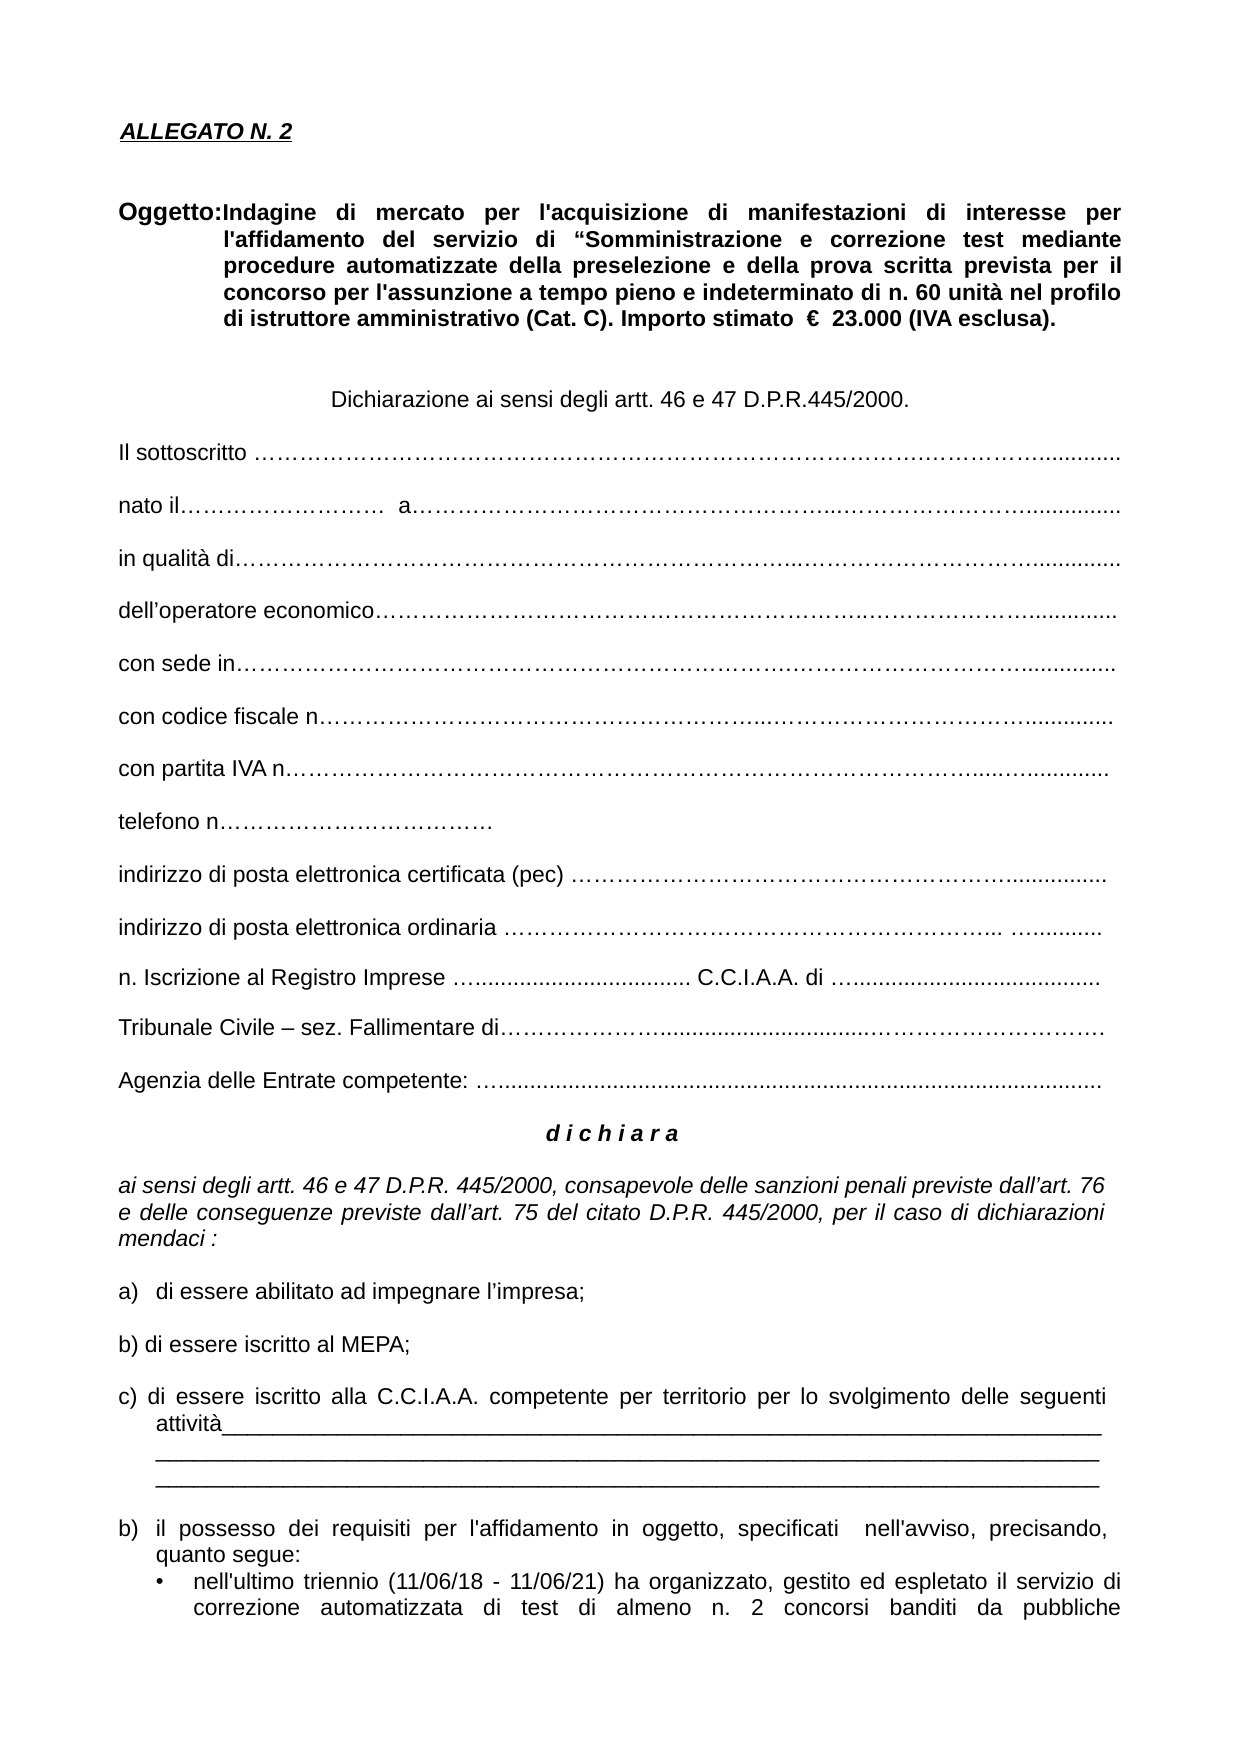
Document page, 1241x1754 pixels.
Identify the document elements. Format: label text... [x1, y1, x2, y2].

text indirizzo di posta elettronica certificata (pec) …………………………………………………................ [118, 861, 1122, 887]
text d i c h i a r a [118, 1120, 1107, 1146]
text ai sensi degli artt. 46 e 47 D.P.R. 445/2000, consapevole delle sanzioni penali previste dall’art. 76 e delle conseguenze previste dall’art. 75 del citato D.P.R. 445/2000, per il caso di dichiarazioni mendaci : [118, 1172, 1107, 1252]
text con partita IVA n……………………………………………………………………………….....…............. [118, 755, 1122, 782]
text Il sottoscritto …………………………………………………………………………….……………............. [118, 439, 1122, 466]
list nell'ultimo triennio (11/06/18 - 11/06/21) ha organizzato, gestito ed espletato il servizio di correzione automatizzata di test di almeno n. 2 concorsi banditi da pubbliche [156, 1568, 1122, 1621]
subtitle Oggetto:Indagine di mercato per l'acquisizione di manifestazioni di interesse per l'affidamento del servizio di “Somministrazione e correzione test mediante procedure automatizzate della preselezione e della prova scritta prevista per il concorso per l'assunzione a tempo pieno e indeterminato di n. 60 unità nel profilo di istruttore amministrativo (Cat. C). Importo stimato € 23.000 (IVA esclusa). [118, 197, 1122, 331]
list il possesso dei requisiti per l'affidamento in oggetto, specificati nell'avviso, precisando, quanto segue: [118, 1515, 1107, 1568]
text n. Iscrizione al Registro Imprese ….................................. C.C.I.A.A. di …....................................... [118, 964, 1104, 990]
text Dichiarazione ai sensi degli artt. 46 e 47 D.P.R.445/2000. [118, 386, 1122, 413]
text b) di essere iscritto al MEPA; [118, 1331, 1107, 1357]
text nato il……………………… a………………………………………………...……………………............... [118, 492, 1122, 518]
text dell’operatore economico………………………………………………………..………………….............. [118, 597, 1122, 624]
list di essere abilitato ad impegnare l’impresa; [118, 1278, 1107, 1304]
text c) di essere iscritto alla C.C.I.A.A. competente per territorio per lo svolgimento delle seguenti attività_________________________________________________________________________________________________________________________________________________________________________________________________________________________ [118, 1383, 1107, 1489]
text con codice fiscale n…………………………………………………...…………………………….............. [118, 703, 1122, 729]
text in qualità di………………………………………………………………...………………………….............. [118, 544, 1122, 571]
subtitle ALLEGATO N. 2 [118, 118, 1122, 144]
text indirizzo di posta elettronica ordinaria ………………………………………………………... …........... [118, 913, 1107, 940]
text con sede in……………………………………………………………….…………………………............... [118, 650, 1122, 676]
text telefono n……………………………… [118, 808, 1107, 834]
text Agenzia delle Entrate competente: …............................................................................................... [118, 1067, 1107, 1093]
text Tribunale Civile – sez. Fallimentare di………………….................................…………………………. [118, 1014, 1107, 1041]
